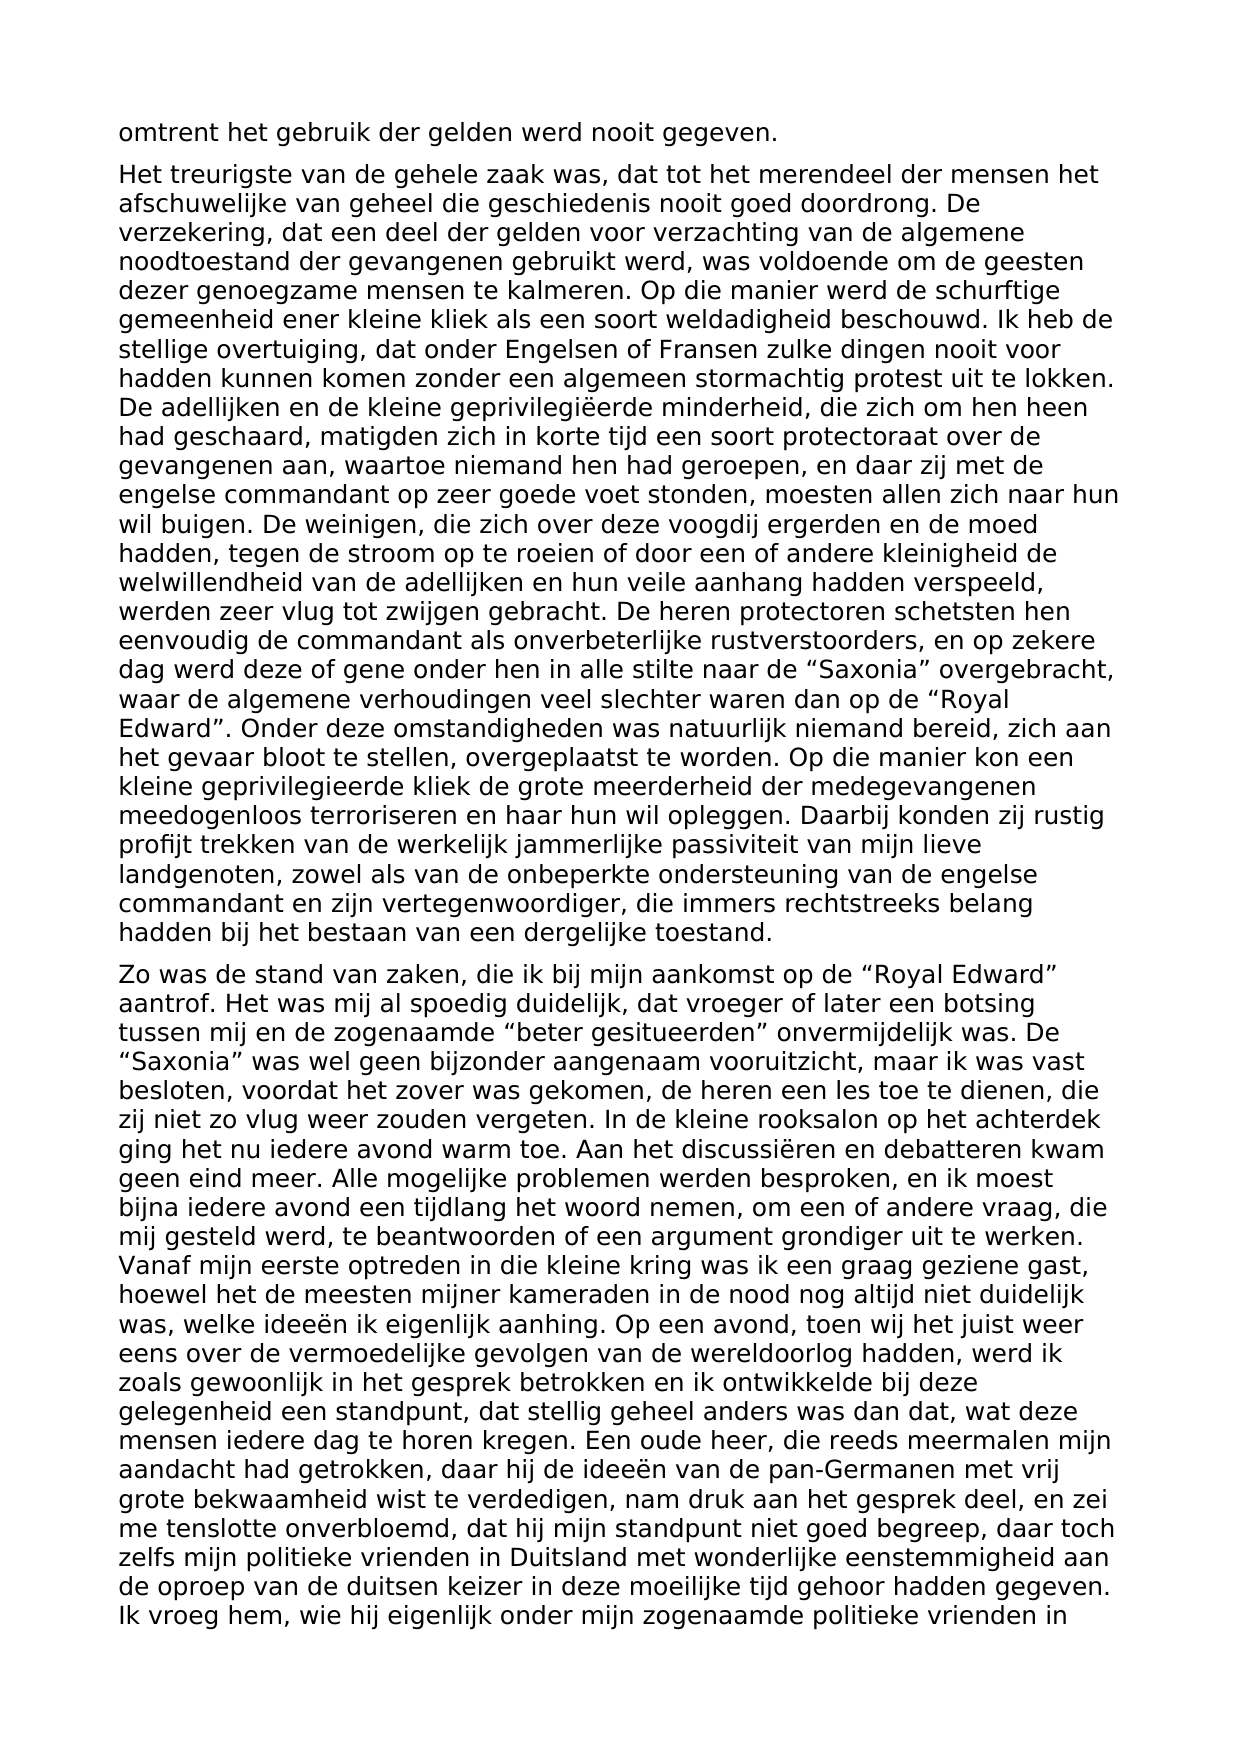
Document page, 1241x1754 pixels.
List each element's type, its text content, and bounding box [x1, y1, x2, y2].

text Zo was de stand van zaken, die ik bij mijn aankomst op de “Royal Edward” aantrof. Het was mij al spoedig duidelijk, dat vroeger of later een botsing tussen mij en de zogenaamde “beter gesitueerden” onvermijdelijk was. De “Saxonia” was wel geen bijzonder aangenaam vooruitzicht, maar ik was vast besloten, voordat het zover was gekomen, de heren een les toe te dienen, die zij niet zo vlug weer zouden vergeten. In de kleine rooksalon op het achterdek ging het nu iedere avond warm toe. Aan het discussiëren en debatteren kwam geen eind meer. Alle mogelijke problemen werden besproken, en ik moest bijna iedere avond een tijdlang het woord nemen, om een of andere vraag, die mij gesteld werd, te beantwoorden of een argument grondiger uit te werken. Vanaf mijn eerste optreden in die kleine kring was ik een graag geziene gast, hoewel het de meesten mijner kameraden in de nood nog altijd niet duidelijk was, welke ideeën ik eigenlijk aanhing. Op een avond, toen wij het juist weer eens over de vermoedelijke gevolgen van de wereldoorlog hadden, werd ik zoals gewoonlijk in het gesprek betrokken en ik ontwikkelde bij deze gelegenheid een standpunt, dat stellig geheel anders was dan dat, wat deze mensen iedere dag te horen kregen. Een oude heer, die reeds meermalen mijn aandacht had getrokken, daar hij de ideeën van de pan-Germanen met vrij grote bekwaamheid wist te verdedigen, nam druk aan het gesprek deel, en zei me tenslotte onverbloemd, dat hij mijn standpunt niet goed begreep, daar toch zelfs mijn politieke vrienden in Duitsland met wonderlijke eenstemmigheid aan de oproep van de duitsen keizer in deze moeilijke tijd gehoor hadden gegeven. Ik vroeg hem, wie hij eigenlijk onder mijn zogenaamde politieke vrienden in [118, 960, 1122, 1631]
text Het treurigste van de gehele zaak was, dat tot het merendeel der mensen het afschuwelijke van geheel die geschiedenis nooit goed doordrong. De verzekering, dat een deel der gelden voor verzachting van de algemene noodtoestand der gevangenen gebruikt werd, was voldoende om de geesten dezer genoegzame mensen te kalmeren. Op die manier werd de schurftige gemeenheid ener kleine kliek als een soort weldadigheid beschouwd. Ik heb de stellige overtuiging, dat onder Engelsen of Fransen zulke dingen nooit voor hadden kunnen komen zonder een algemeen stormachtig protest uit te lokken. De adellijken en de kleine geprivilegiëerde minderheid, die zich om hen heen had geschaard, matigden zich in korte tijd een soort protectoraat over de gevangenen aan, waartoe niemand hen had geroepen, en daar zij met de engelse commandant op zeer goede voet stonden, moesten allen zich naar hun wil buigen. De weinigen, die zich over deze voogdij ergerden en de moed hadden, tegen de stroom op te roeien of door een of andere kleinigheid de welwillendheid van de adellijken en hun veile aanhang hadden verspeeld, werden zeer vlug tot zwijgen gebracht. De heren protectoren schetsten hen eenvoudig de commandant als onverbeterlijke rustverstoorders, en op zekere dag werd deze of gene onder hen in alle stilte naar de “Saxonia” overgebracht, waar de algemene verhoudingen veel slechter waren dan op de “Royal Edward”. Onder deze omstandigheden was natuurlijk niemand bereid, zich aan het gevaar bloot te stellen, overgeplaatst te worden. Op die manier kon een kleine geprivilegieerde kliek de grote meerderheid der medegevangenen meedogenloos terroriseren en haar hun wil opleggen. Daarbij konden zij rustig profijt trekken van de werkelijk jammerlijke passiviteit van mijn lieve landgenoten, zowel als van de onbeperkte ondersteuning van de engelse commandant en zijn vertegenwoordiger, die immers rechtstreeks belang hadden bij het bestaan van een dergelijke toestand. [118, 160, 1122, 947]
text omtrent het gebruik der gelden werd nooit gegeven. [118, 118, 1122, 147]
